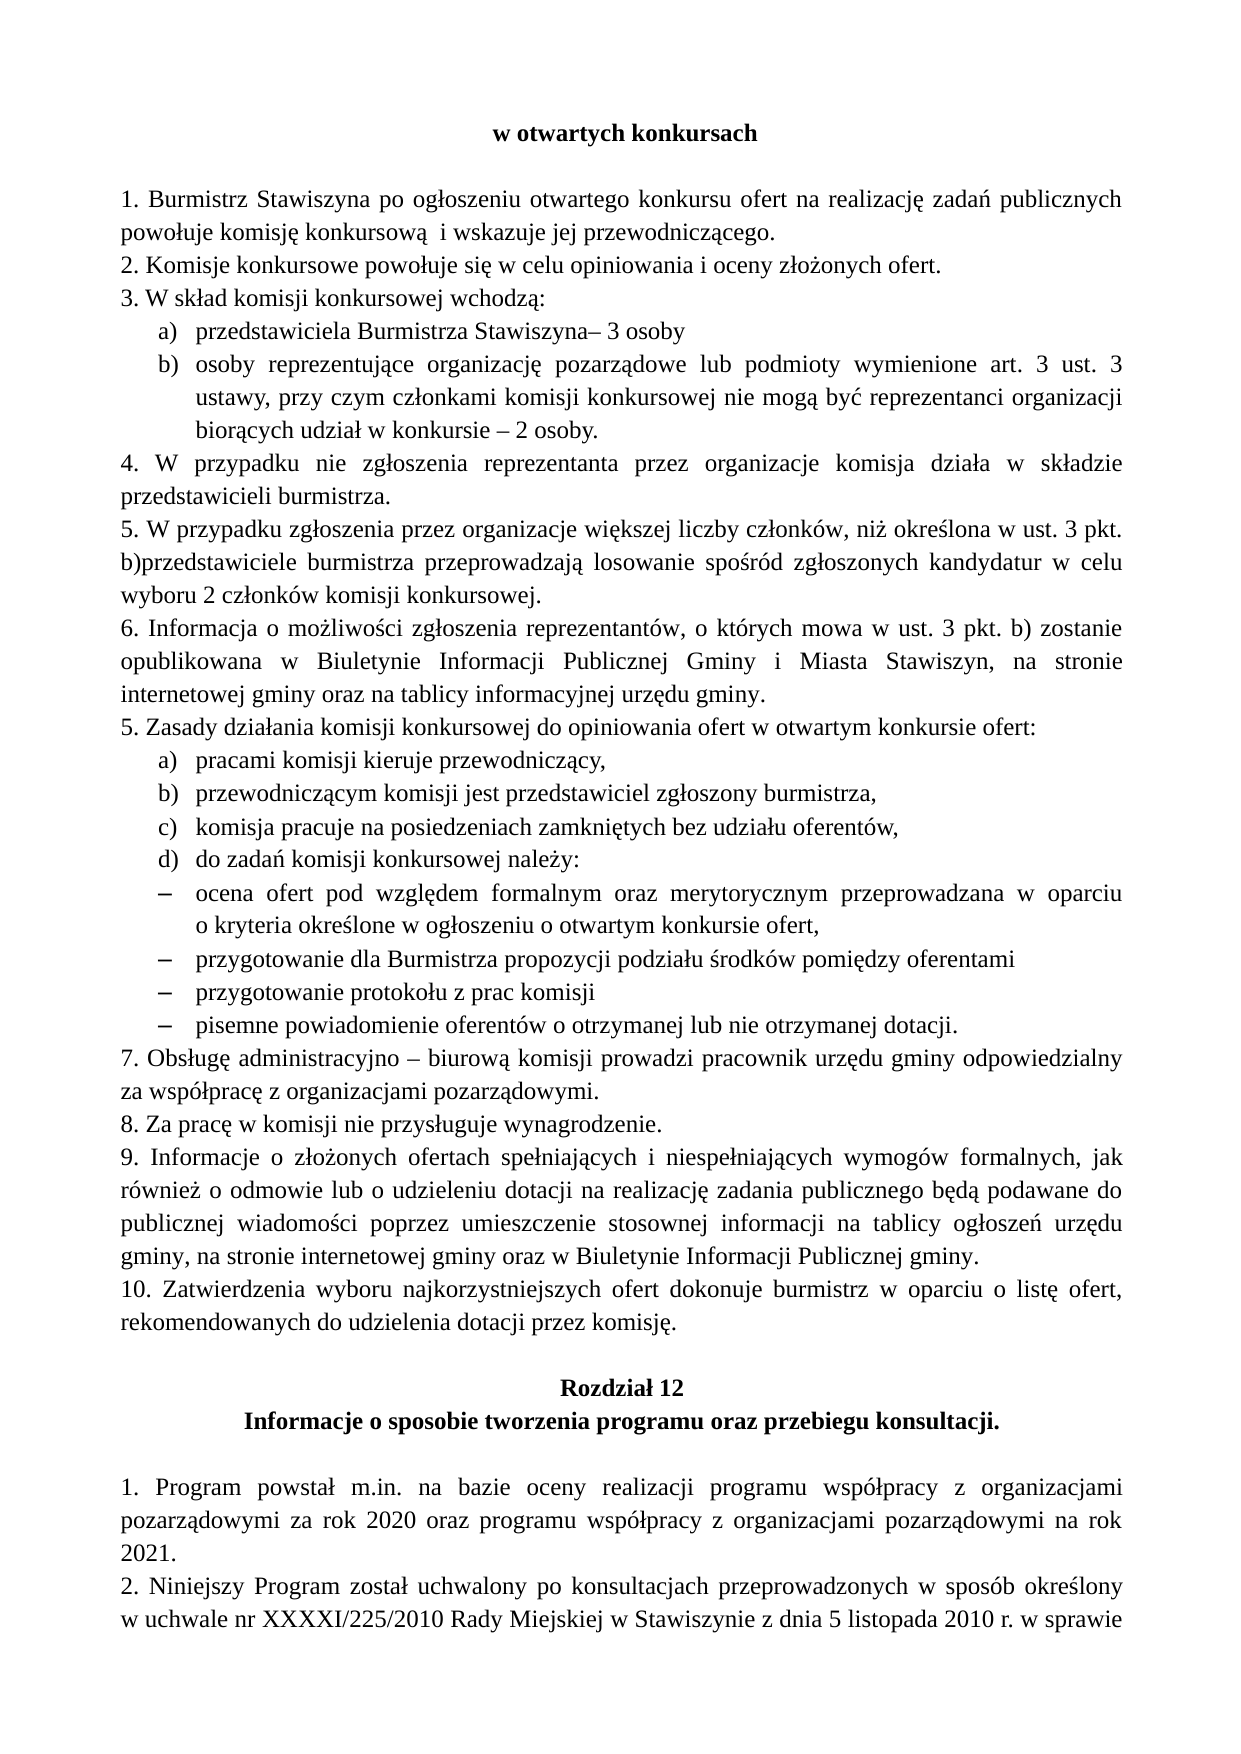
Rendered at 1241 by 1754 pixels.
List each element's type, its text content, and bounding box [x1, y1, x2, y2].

text 8. Za pracę w komisji nie przysługuje wynagrodzenie. [120, 1109, 1123, 1137]
text 3. W skład komisji konkursowej wchodzą: [120, 283, 1123, 312]
list ocena ofert pod względem formalnym oraz merytorycznym przeprowadzana w oparciu o kryteria określone w ogłoszeniu o otwartym konkursie ofert, [158, 878, 1123, 939]
list komisja pracuje na posiedzeniach zamkniętych bez udziału oferentów, [158, 812, 1123, 840]
list przedstawiciela Burmistrza Stawiszyna– 3 osoby [158, 316, 1123, 345]
text 4. W przypadku nie zgłoszenia reprezentanta przez organizacje komisja działa w składzie przedstawicieli burmistrza. [120, 448, 1123, 510]
list pisemne powiadomienie oferentów o otrzymanej lub nie otrzymanej dotacji. [158, 1010, 1123, 1038]
list osoby reprezentujące organizację pozarządowe lub podmioty wymienione art. 3 ust. 3 ustawy, przy czym członkami komisji konkursowej nie mogą być reprezentanci organizacji biorących udział w konkursie – 2 osoby. [158, 349, 1123, 444]
text Informacje o sposobie tworzenia programu oraz przebiegu konsultacji. [120, 1406, 1123, 1435]
text 10. Zatwierdzenia wyboru najkorzystniejszych ofert dokonuje burmistrz w oparciu o listę ofert, rekomendowanych do udzielenia dotacji przez komisję. [120, 1274, 1123, 1336]
text 7. Obsługę administracyjno – biurową komisji prowadzi pracownik urzędu gminy odpowiedzialny za współpracę z organizacjami pozarządowymi. [120, 1043, 1123, 1104]
text 6. Informacja o możliwości zgłoszenia reprezentantów, o których mowa w ust. 3 pkt. b) zostanie opublikowana w Biuletynie Informacji Publicznej Gminy i Miasta Stawiszyn, na stronie internetowej gminy oraz na tablicy informacyjnej urzędu gminy. [120, 613, 1123, 708]
text 9. Informacje o złożonych ofertach spełniających i niespełniających wymogów formalnych, jak również o odmowie lub o udzieleniu dotacji na realizację zadania publicznego będą podawane do publicznej wiadomości poprzez umieszczenie stosownej informacji na tablicy ogłoszeń urzędu gminy, na stronie internetowej gminy oraz w Biuletynie Informacji Publicznej gminy. [120, 1142, 1123, 1269]
text 2. Komisje konkursowe powołuje się w celu opiniowania i oceny złożonych ofert. [120, 250, 1123, 279]
list pracami komisji kieruje przewodniczący, [158, 746, 1123, 774]
list do zadań komisji konkursowej należy: [158, 844, 1123, 873]
text w otwartych konkursach [120, 118, 1123, 147]
text 5. Zasady działania komisji konkursowej do opiniowania ofert w otwartym konkursie ofert: [120, 712, 1123, 741]
text 1. Program powstał m.in. na bazie oceny realizacji programu współpracy z organizacjami pozarządowymi za rok 2020 oraz programu współpracy z organizacjami pozarządowymi na rok 2021. [120, 1472, 1123, 1567]
text 5. W przypadku zgłoszenia przez organizacje większej liczby członków, niż określona w ust. 3 pkt. b)przedstawiciele burmistrza przeprowadzają losowanie spośród zgłoszonych kandydatur w celu wyboru 2 członków komisji konkursowej. [120, 514, 1123, 609]
text 1. Burmistrz Stawiszyna po ogłoszeniu otwartego konkursu ofert na realizację zadań publicznych powołuje komisję konkursową i wskazuje jej przewodniczącego. [120, 184, 1123, 246]
list przewodniczącym komisji jest przedstawiciel zgłoszony burmistrza, [158, 778, 1123, 807]
list przygotowanie dla Burmistrza propozycji podziału środków pomiędzy oferentami [158, 944, 1123, 972]
list przygotowanie protokołu z prac komisji [158, 977, 1123, 1005]
text 2. Niniejszy Program został uchwalony po konsultacjach przeprowadzonych w sposób określony w uchwale nr XXXXI/225/2010 Rady Miejskiej w Stawiszynie z dnia 5 listopada 2010 r. w sprawie [120, 1571, 1123, 1633]
text Rozdział 12 [120, 1373, 1123, 1402]
